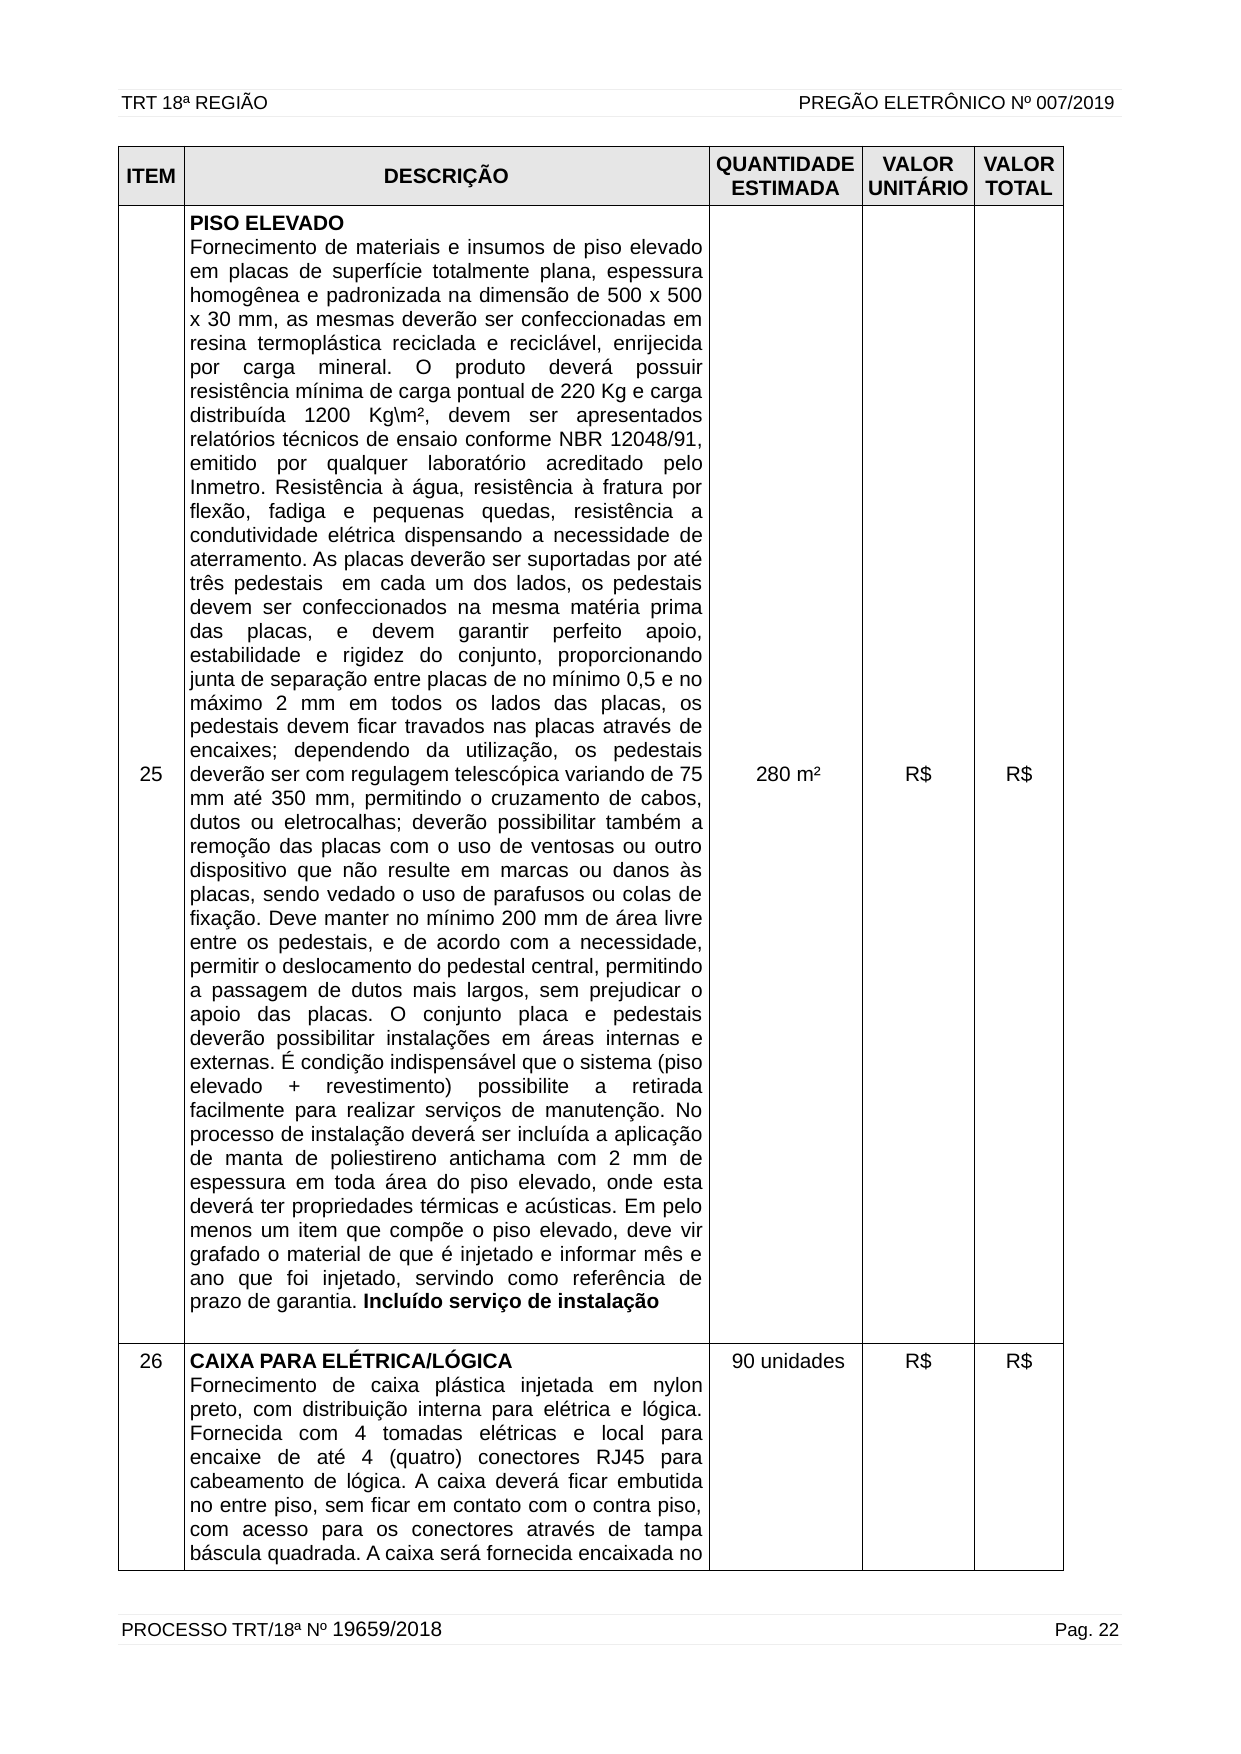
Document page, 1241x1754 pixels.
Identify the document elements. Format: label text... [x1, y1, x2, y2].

table_cell R$ [975, 1344, 1063, 1570]
table_cell R$ [975, 206, 1063, 1343]
table_cell VALOR UNITÁRIO [863, 147, 974, 205]
table_cell ITEM [119, 147, 184, 205]
table_cell PISO ELEVADO Fornecimento de materiais e insumos de piso elevado em placas de superfície totalmente plana, espessura homogênea e padronizada na dimensão de 500 x 500 x 30 mm, as mesmas deverão ser confeccionadas em resina termoplástica reciclada e reciclável, enrijecida por carga mineral. O produto deverá possuir resistência mínima de carga pontual de 220 Kg e carga distribuída 1200 Kg\m², devem ser apresentados relatórios técnicos de ensaio conforme NBR 12048/91, emitido por qualquer laboratório acreditado pelo Inmetro. Resistência à água, resistência à fratura por flexão, fadiga e pequenas quedas, resistência a condutividade elétrica dispensando a necessidade de aterramento. As placas deverão ser suportadas por até três pedestais em cada um dos lados, os pedestais devem ser confeccionados na mesma matéria prima das placas, e devem garantir perfeito apoio, estabilidade e rigidez do conjunto, proporcionando junta de separação entre placas de no mínimo 0,5 e no máximo 2 mm em todos os lados das placas, os pedestais devem ficar travados nas placas através de encaixes; dependendo da utilização, os pedestais deverão ser com regulagem telescópica variando de 75 mm até 350 mm, permitindo o cruzamento de cabos, dutos ou eletrocalhas; deverão possibilitar também a remoção das placas com o uso de ventosas ou outro dispositivo que não resulte em marcas ou danos às placas, sendo vedado o uso de parafusos ou colas de fixação. Deve manter no mínimo 200 mm de área livre entre os pedestais, e de acordo com a necessidade, permitir o deslocamento do pedestal central, permitindo a passagem de dutos mais largos, sem prejudicar o apoio das placas. O conjunto placa e pedestais deverão possibilitar instalações em áreas internas e externas. É condição indispensável que o sistema (piso elevado + revestimento) possibilite a retirada facilmente para realizar serviços de manutenção. No processo de instalação deverá ser incluída a aplicação de manta de poliestireno antichama com 2 mm de espessura em toda área do piso elevado, onde esta deverá ter propriedades térmicas e acústicas. Em pelo menos um item que compõe o piso elevado, deve vir grafado o material de que é injetado e informar mês e ano que foi injetado, servindo como referência de prazo de garantia. Incluído serviço de instalação [185, 206, 709, 1343]
table_cell 90 unidades [710, 1344, 862, 1570]
table_cell 26 [119, 1344, 184, 1570]
table_cell 25 [119, 206, 184, 1343]
table_cell R$ [863, 1344, 974, 1570]
table_cell 280 m² [710, 206, 862, 1343]
table_cell VALOR TOTAL [975, 147, 1063, 205]
table_cell QUANTIDADE ESTIMADA [710, 147, 862, 205]
table_cell R$ [863, 206, 974, 1343]
table_cell DESCRIÇÃO [185, 147, 709, 205]
table_cell CAIXA PARA ELÉTRICA/LÓGICA Fornecimento de caixa plástica injetada em nylon preto, com distribuição interna para elétrica e lógica. Fornecida com 4 tomadas elétricas e local para encaixe de até 4 (quatro) conectores RJ45 para cabeamento de lógica. A caixa deverá ficar embutida no entre piso, sem ficar em contato com o contra piso, com acesso para os conectores através de tampa báscula quadrada. A caixa será fornecida encaixada no [185, 1344, 709, 1570]
